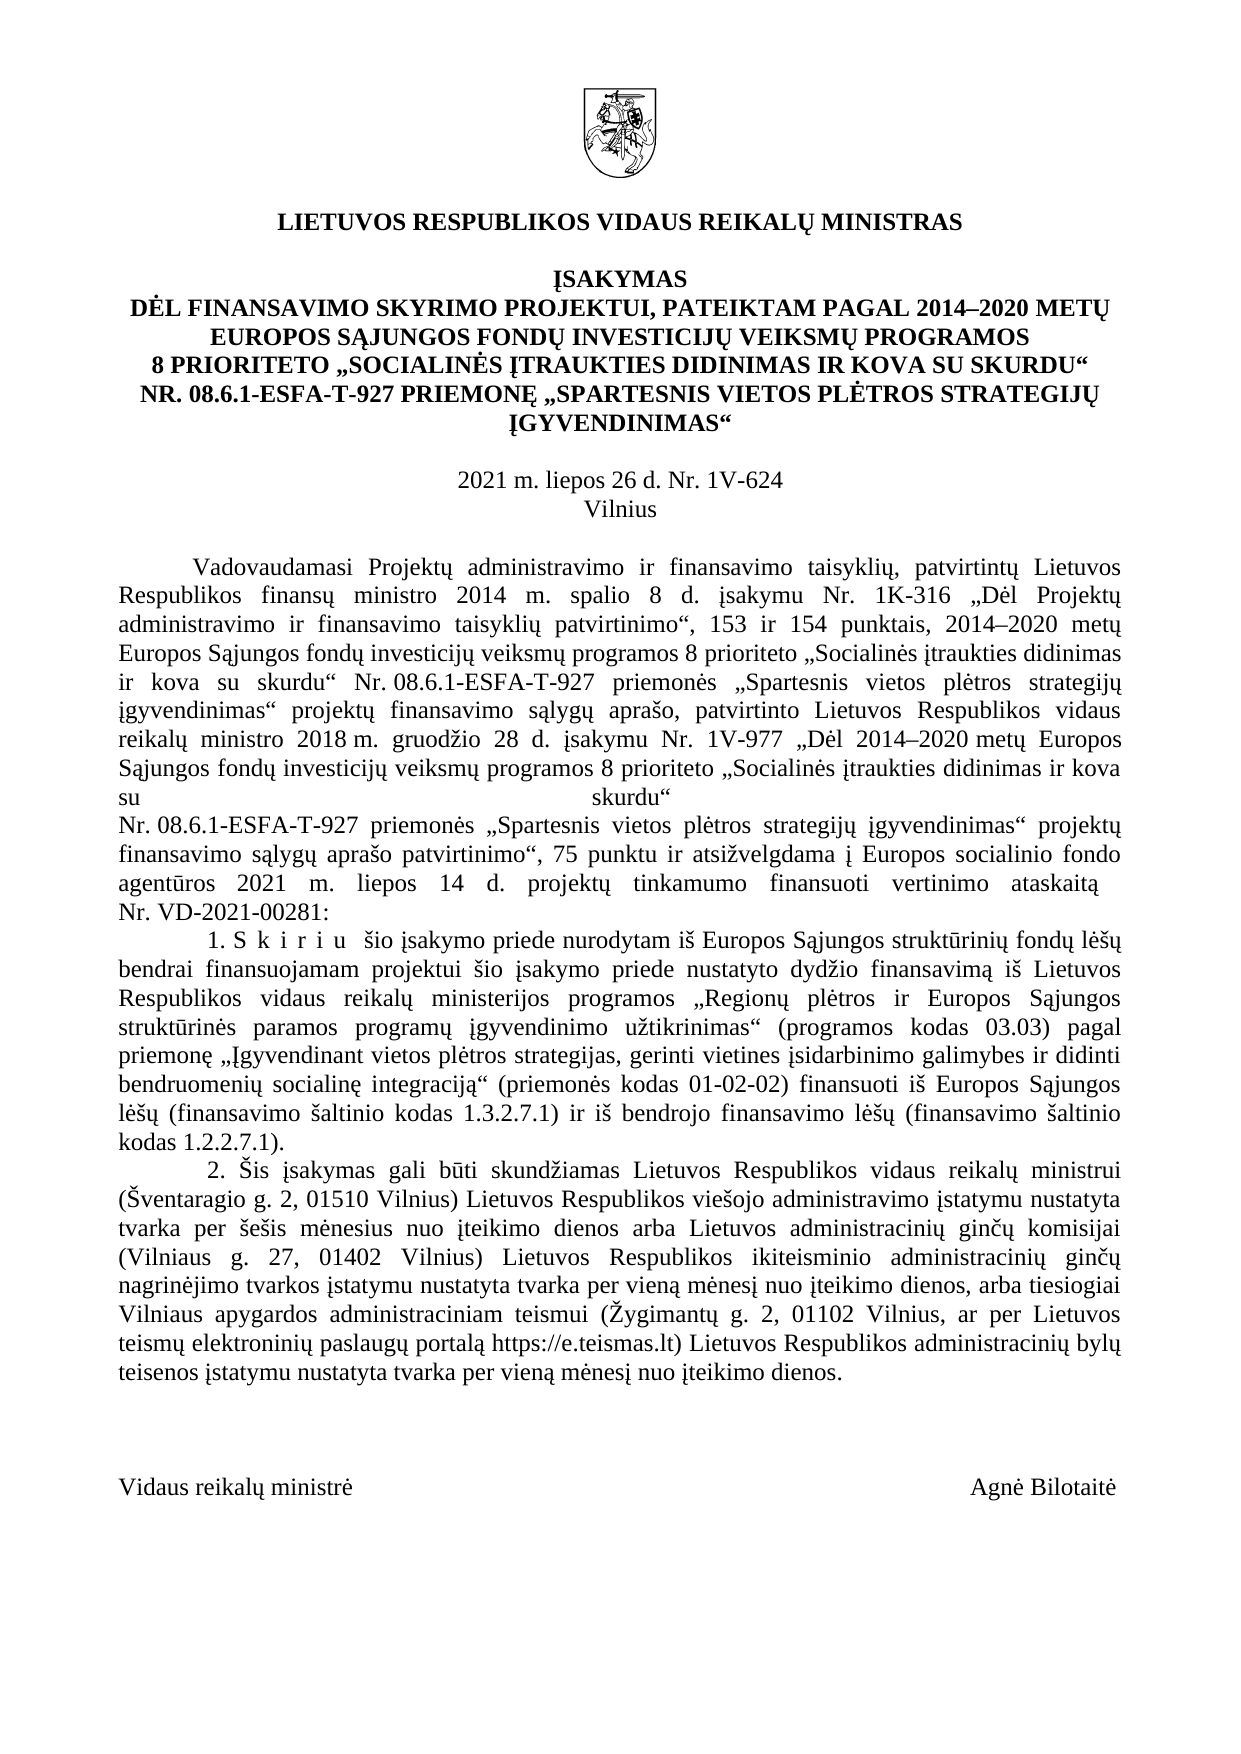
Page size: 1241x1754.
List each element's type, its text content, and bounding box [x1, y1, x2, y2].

text Vadovaudamasi Projektų administravimo ir finansavimo taisyklių, patvirtintų Lietuvos Respublikos finansų ministro 2014 m. spalio 8 d. įsakymu Nr. 1K-316 „Dėl Projektų administravimo ir finansavimo taisyklių patvirtinimo“, 153 ir 154 punktais, 2014–2020 metų Europos Sąjungos fondų investicijų veiksmų programos 8 prioriteto „Socialinės įtraukties didinimas ir kova su skurdu“ Nr. 08.6.1-ESFA-T-927 priemonės „Spartesnis vietos plėtros strategijų įgyvendinimas“ projektų finansavimo sąlygų aprašo, patvirtinto Lietuvos Respublikos vidaus reikalų ministro 2018 m. gruodžio 28 d. įsakymu Nr. 1V-977 „Dėl 2014–2020 metų Europos Sąjungos fondų investicijų veiksmų programos 8 prioriteto „Socialinės įtraukties didinimas ir kova su skurdu“ Nr. 08.6.1-ESFA-T-927 priemonės „Spartesnis vietos plėtros strategijų įgyvendinimas“ projektų finansavimo sąlygų aprašo patvirtinimo“, 75 punktu ir atsižvelgdama į Europos socialinio fondo agentūros 2021 m. liepos 14 d. projektų tinkamumo finansuoti vertinimo ataskaitą Nr. VD-2021-00281: [118, 552, 1122, 926]
text 2. Šis įsakymas gali būti skundžiamas Lietuvos Respublikos vidaus reikalų ministrui (Šventaragio g. 2, 01510 Vilnius) Lietuvos Respublikos viešojo administravimo įstatymu nustatyta tvarka per šešis mėnesius nuo įteikimo dienos arba Lietuvos administracinių ginčų komisijai (Vilniaus g. 27, 01402 Vilnius) Lietuvos Respublikos ikiteisminio administracinių ginčų nagrinėjimo tvarkos įstatymu nustatyta tvarka per vieną mėnesį nuo įteikimo dienos, arba tiesiogiai Vilniaus apygardos administraciniam teismui (Žygimantų g. 2, 01102 Vilnius, ar per Lietuvos teismų elektroninių paslaugų portalą https://e.teismas.lt) Lietuvos Respublikos administracinių bylų teisenos įstatymu nustatyta tvarka per vieną mėnesį nuo įteikimo dienos. [118, 1156, 1122, 1386]
text DĖL FINANSAVIMO SKYRIMO PROJEKTUI, PATEIKTAM PAGAL 2014–2020 METŲ EUROPOS SĄJUNGOS FONDŲ INVESTICIJŲ VEIKSMŲ PROGRAMOS 8 PRIORITETO „SOCIALINĖS ĮTRAUKTIES DIDINIMAS IR KOVA SU SKURDU“ NR. 08.6.1-ESFA-T-927 PRIEMONĘ „SPARTESNIS VIETOS PLĖTROS STRATEGIJŲ ĮGYVENDINIMAS“ [118, 293, 1122, 437]
text Vidaus reikalų ministrė Agnė Bilotaitė [118, 1472, 1122, 1501]
text 1. Skiriu šio įsakymo priede nurodytam iš Europos Sąjungos struktūrinių fondų lėšų bendrai finansuojamam projektui šio įsakymo priede nustatyto dydžio finansavimą iš Lietuvos Respublikos vidaus reikalų ministerijos programos „Regionų plėtros ir Europos Sąjungos struktūrinės paramos programų įgyvendinimo užtikrinimas“ (programos kodas 03.03) pagal priemonę „Įgyvendinant vietos plėtros strategijas, gerinti vietines įsidarbinimo galimybes ir didinti bendruomenių socialinę integraciją“ (priemonės kodas 01-02-02) finansuoti iš Europos Sąjungos lėšų (finansavimo šaltinio kodas 1.3.2.7.1) ir iš bendrojo finansavimo lėšų (finansavimo šaltinio kodas 1.2.2.7.1). [118, 926, 1122, 1156]
text Vilnius [118, 494, 1122, 523]
text LIETUVOS RESPUBLIKOS VIDAUS REIKALŲ MINISTRAS [118, 207, 1122, 236]
text ĮSAKYMAS [118, 264, 1122, 293]
text 2021 m. liepos 26 d. Nr. 1V-624 [118, 466, 1122, 494]
